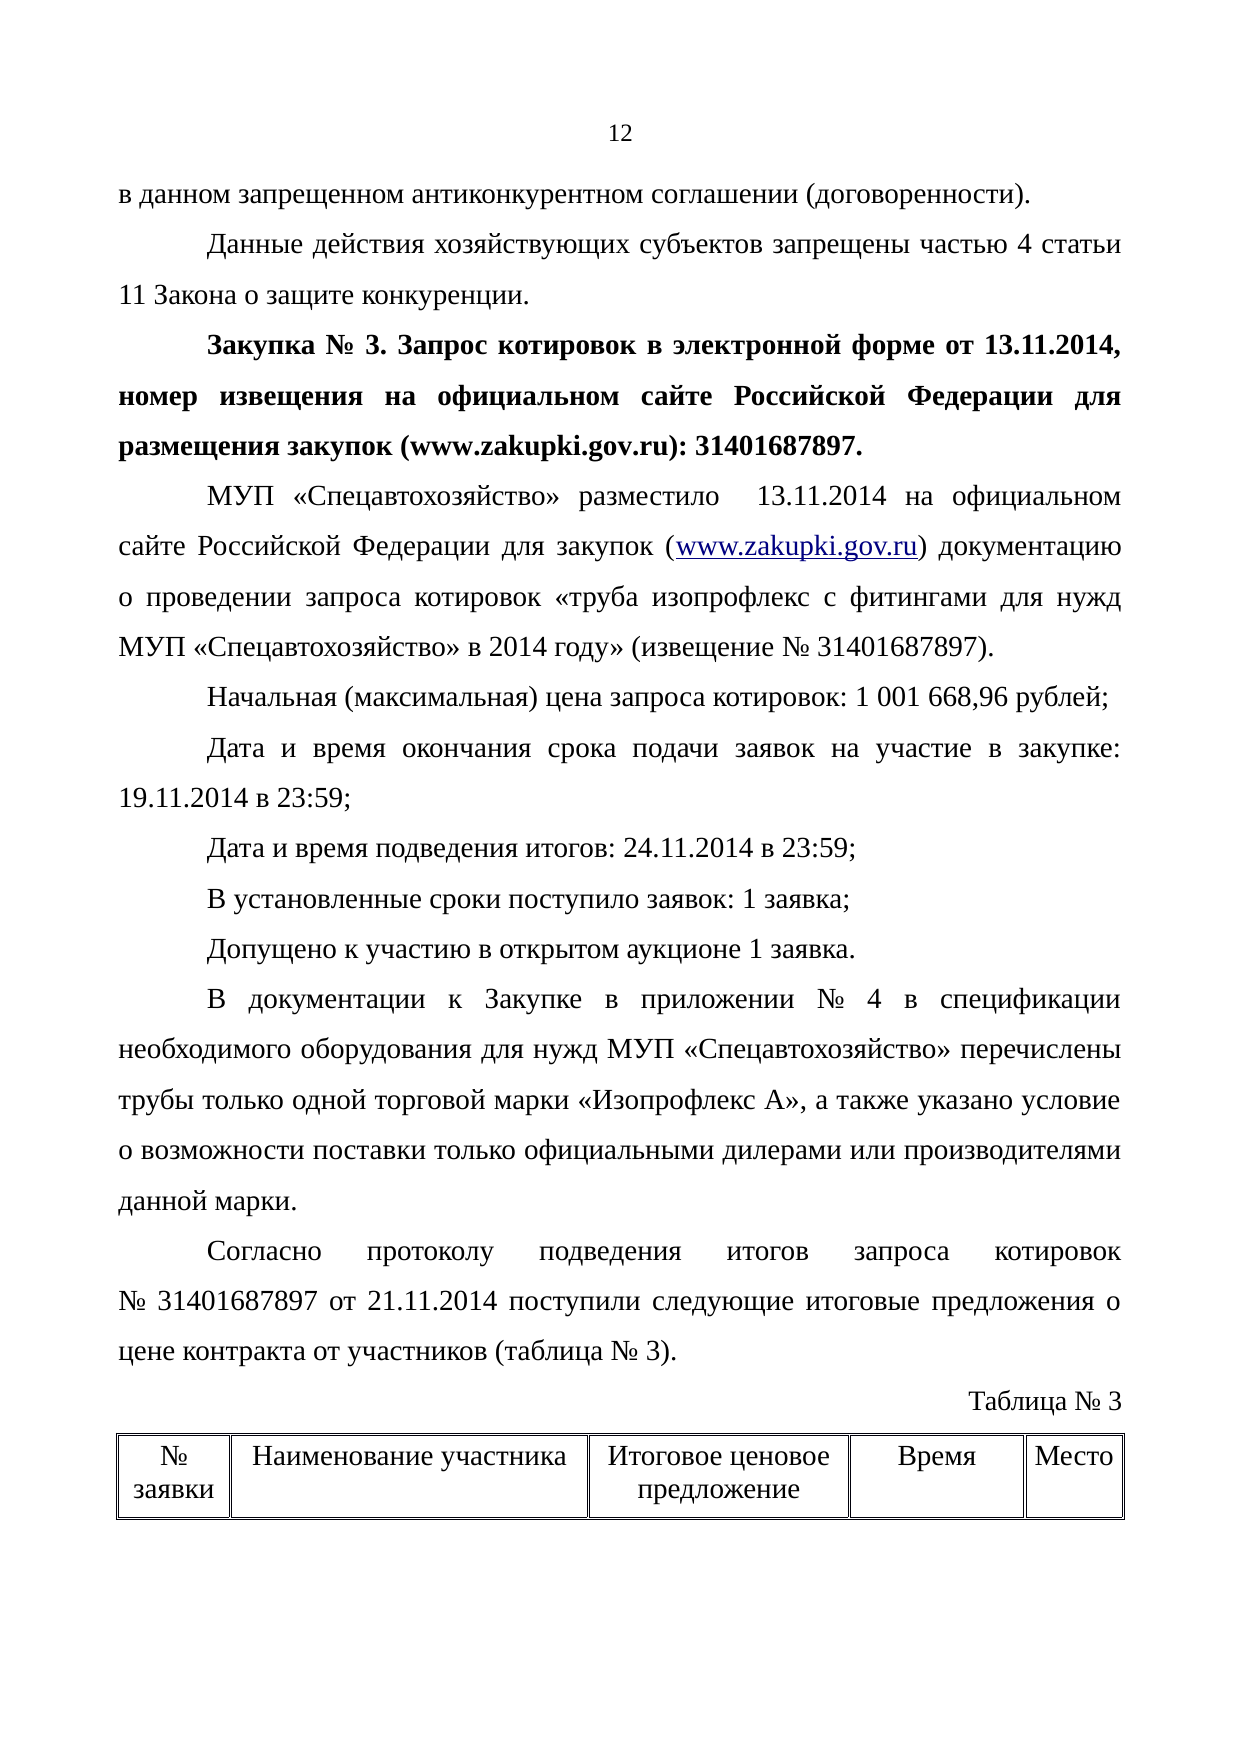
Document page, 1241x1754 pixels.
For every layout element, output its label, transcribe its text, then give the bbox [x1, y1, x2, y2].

table_header Итоговое ценовое предложение [590, 1436, 848, 1517]
table_header № заявки [119, 1436, 229, 1517]
text Дата и время окончания срока подачи заявок на участие в закупке: 19.11.2014 в 23:59; [118, 730, 1122, 814]
text Таблица № 3 [118, 1384, 1122, 1416]
text Допущено к участию в открытом аукционе 1 заявка. [118, 931, 1122, 964]
text Данные действия хозяйствующих субъектов запрещены частью 4 статьи 11 Закона о защите конкуренции. [118, 227, 1122, 311]
table_header Наименование участника [232, 1436, 587, 1517]
table_header Место [1027, 1436, 1122, 1517]
text В документации к Закупке в приложении № 4 в спецификации необходимого оборудования для нужд МУП «Спецавтохозяйство» перечислены трубы только одной торговой марки «Изопрофлекс А», а также указано условие о возможности поставки только официальными дилерами или производителями данной марки. [118, 981, 1122, 1216]
text в данном запрещенном антиконкурентном соглашении (договоренности). [118, 176, 1122, 210]
text Начальная (максимальная) цена запроса котировок: 1 001 668,96 рублей; [118, 679, 1122, 713]
text Согласно протоколу подведения итогов запроса котировок № 31401687897 от 21.11.2014 поступили следующие итоговые предложения о цене контракта от участников (таблица № 3). [118, 1233, 1122, 1367]
text В установленные сроки поступило заявок: 1 заявка; [118, 881, 1122, 914]
text Дата и время подведения итогов: 24.11.2014 в 23:59; [118, 830, 1122, 864]
text МУП «Спецавтохозяйство» разместило 13.11.2014 на официальном сайте Российской Федерации для закупок (www.zakupki.gov.ru) документацию о проведении запроса котировок «труба изопрофлекс с фитингами для нужд МУП «Спецавтохозяйство» в 2014 году» (извещение № 31401687897). [118, 478, 1122, 663]
text Закупка № 3. Запрос котировок в электронной форме от 13.11.2014, номер извещения на официальном сайте Российской Федерации для размещения закупок (www.zakupki.gov.ru): 31401687897. [118, 327, 1122, 461]
table_header Время [851, 1436, 1023, 1517]
